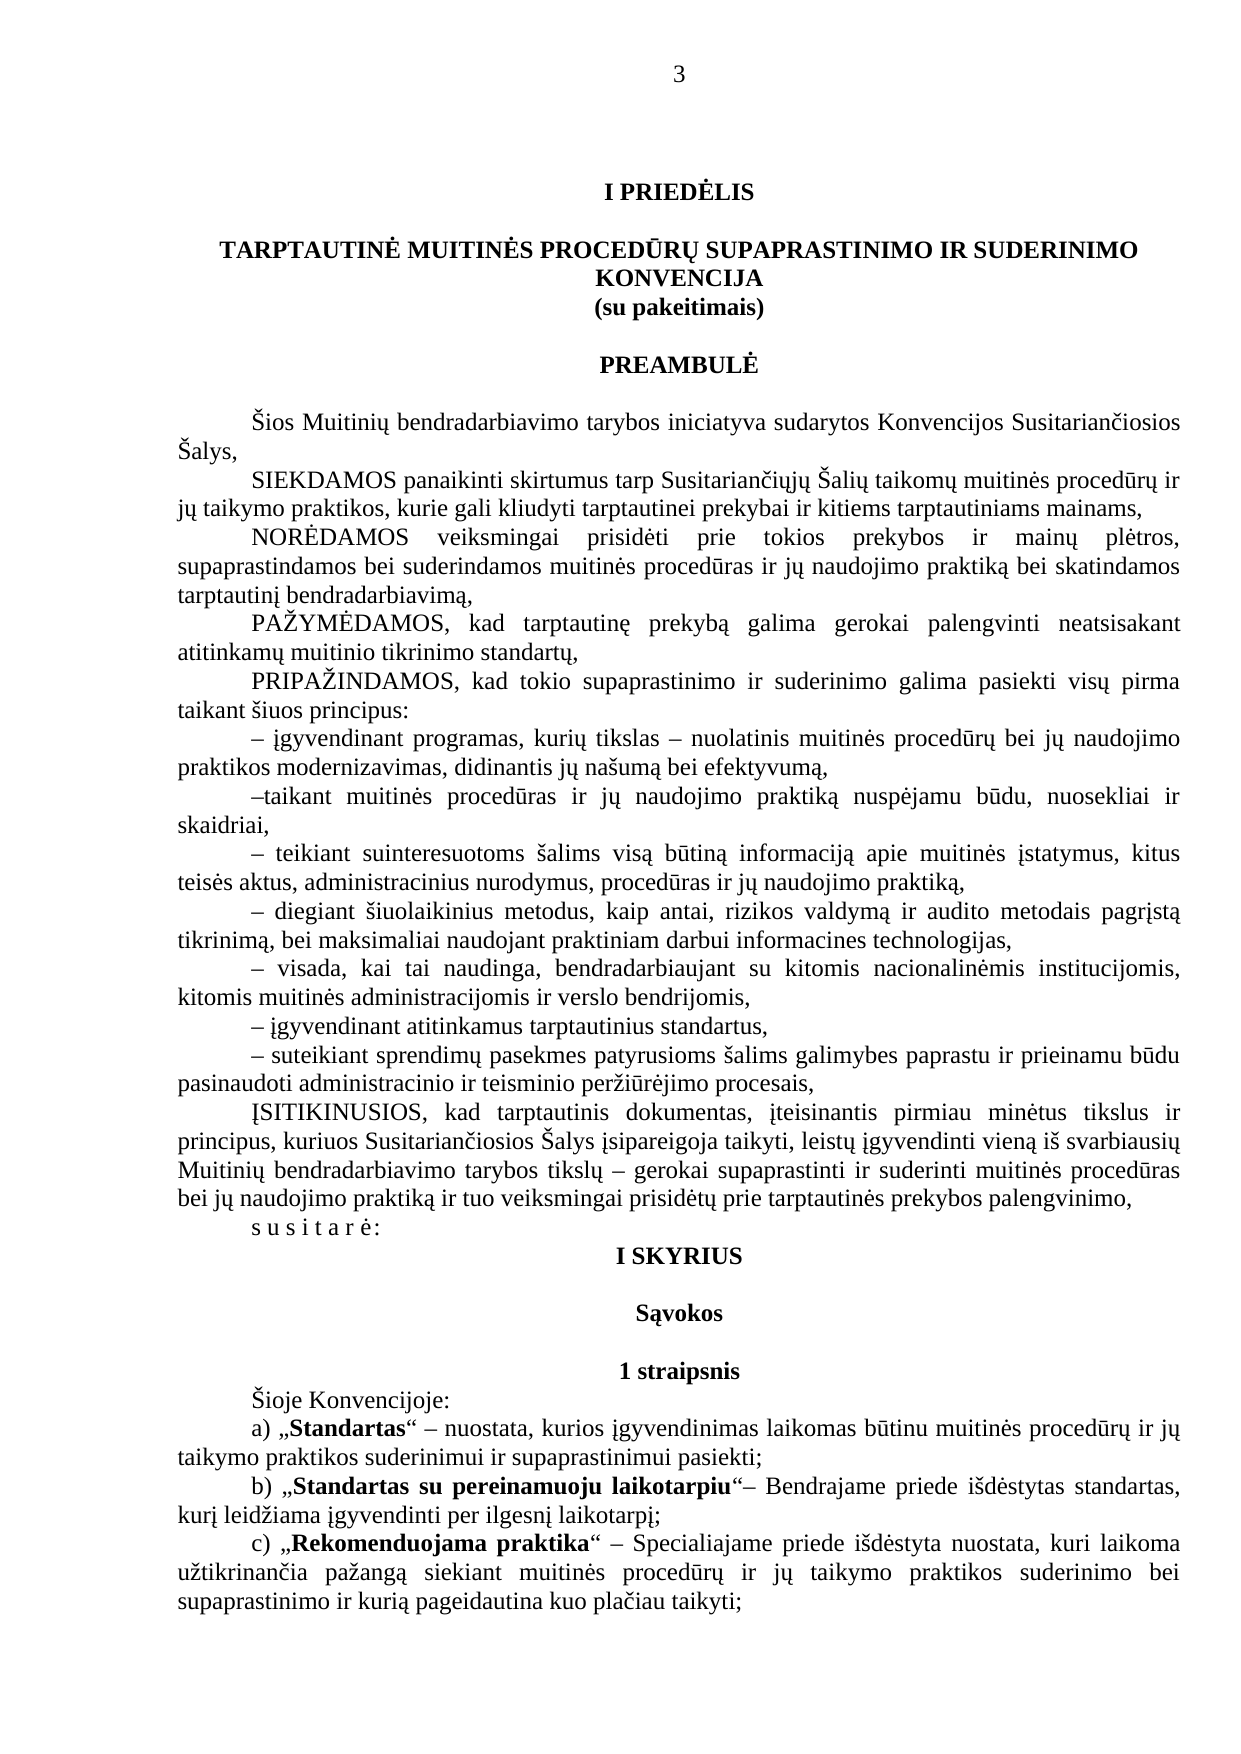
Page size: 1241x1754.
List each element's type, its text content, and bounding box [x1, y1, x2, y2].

text – diegiant šiuolaikinius metodus, kaip antai, rizikos valdymą ir audito metodais pagrįstą tikrinimą, bei maksimaliai naudojant praktiniam darbui informacines technologijas, [177, 896, 1181, 953]
text SIEKDAMOS panaikinti skirtumus tarp Susitariančiųjų Šalių taikomų muitinės procedūrų ir jų taikymo praktikos, kurie gali kliudyti tarptautinei prekybai ir kitiems tarptautiniams mainams, [177, 465, 1181, 522]
text I SKYRIUS [177, 1241, 1181, 1270]
text –taikant muitinės procedūras ir jų naudojimo praktiką nuspėjamu būdu, nuosekliai ir skaidriai, [177, 781, 1181, 838]
text c) „Rekomenduojama praktika“ – Specialiajame priede išdėstyta nuostata, kuri laikoma užtikrinančia pažangą siekiant muitinės procedūrų ir jų taikymo praktikos suderinimo bei supaprastinimo ir kurią pageidautina kuo plačiau taikyti; [177, 1528, 1181, 1615]
text Šios Muitinių bendradarbiavimo tarybos iniciatyva sudarytos Konvencijos Susitariančiosios Šalys, [177, 407, 1181, 465]
text TARPTAUTINĖ MUITINĖS PROCEDŪRŲ SUPAPRASTINIMO IR SUDERINIMO KONVENCIJA [177, 235, 1181, 292]
text a) „Standartas“ – nuostata, kurios įgyvendinimas laikomas būtinu muitinės procedūrų ir jų taikymo praktikos suderinimui ir supaprastinimui pasiekti; [177, 1413, 1181, 1471]
text I PRIEDĖLIS [177, 177, 1181, 206]
text Šioje Konvencijoje: [177, 1385, 1181, 1413]
text ĮSITIKINUSIOS, kad tarptautinis dokumentas, įteisinantis pirmiau minėtus tikslus ir principus, kuriuos Susitariančiosios Šalys įsipareigoja taikyti, leistų įgyvendinti vieną iš svarbiausių Muitinių bendradarbiavimo tarybos tikslų – gerokai supaprastinti ir suderinti muitinės procedūras bei jų naudojimo praktiką ir tuo veiksmingai prisidėtų prie tarptautinės prekybos palengvinimo, [177, 1097, 1181, 1212]
text – suteikiant sprendimų pasekmes patyrusioms šalims galimybes paprastu ir prieinamu būdu pasinaudoti administracinio ir teisminio peržiūrėjimo procesais, [177, 1040, 1181, 1097]
text – įgyvendinant programas, kurių tikslas – nuolatinis muitinės procedūrų bei jų naudojimo praktikos modernizavimas, didinantis jų našumą bei efektyvumą, [177, 723, 1181, 781]
text – teikiant suinteresuotoms šalims visą būtiną informaciją apie muitinės įstatymus, kitus teisės aktus, administracinius nurodymus, procedūras ir jų naudojimo praktiką, [177, 838, 1181, 896]
text 1 straipsnis [177, 1356, 1181, 1385]
text PRIPAŽINDAMOS, kad tokio supaprastinimo ir suderinimo galima pasiekti visų pirma taikant šiuos principus: [177, 666, 1181, 723]
text PREAMBULĖ [177, 350, 1181, 378]
text PAŽYMĖDAMOS, kad tarptautinę prekybą galima gerokai palengvinti neatsisakant atitinkamų muitinio tikrinimo standartų, [177, 608, 1181, 666]
text NORĖDAMOS veiksmingai prisidėti prie tokios prekybos ir mainų plėtros, supaprastindamos bei suderindamos muitinės procedūras ir jų naudojimo praktiką bei skatindamos tarptautinį bendradarbiavimą, [177, 522, 1181, 608]
text – įgyvendinant atitinkamus tarptautinius standartus, [177, 1011, 1181, 1040]
text susitarė: [177, 1212, 1181, 1241]
text b) „Standartas su pereinamuoju laikotarpiu“– Bendrajame priede išdėstytas standartas, kurį leidžiama įgyvendinti per ilgesnį laikotarpį; [177, 1471, 1181, 1528]
text – visada, kai tai naudinga, bendradarbiaujant su kitomis nacionalinėmis institucijomis, kitomis muitinės administracijomis ir verslo bendrijomis, [177, 953, 1181, 1011]
text Sąvokos [177, 1298, 1181, 1327]
text (su pakeitimais) [177, 292, 1181, 321]
